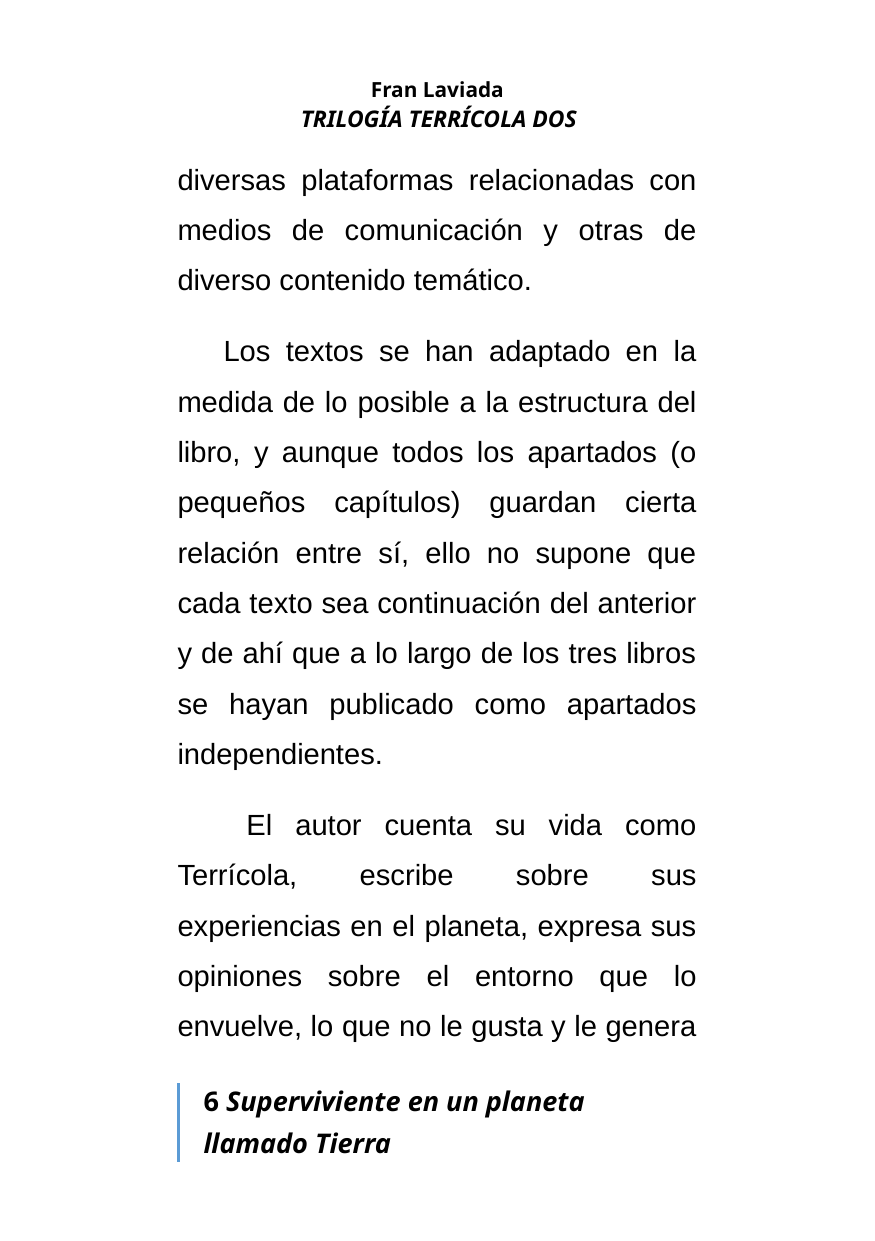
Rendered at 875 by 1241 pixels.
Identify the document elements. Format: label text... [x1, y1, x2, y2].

text diversas plataformas relacionadas con medios de comunicación y otras de diverso contenido temático. [177, 163, 697, 297]
text El autor cuenta su vida como Terrícola, escribe sobre sus experiencias en el planeta, expresa sus opiniones sobre el entorno que lo envuelve, lo que no le gusta y le genera [177, 808, 697, 1043]
text Los textos se han adaptado en la medida de lo posible a la estructura del libro, y aunque todos los apartados (o pequeños capítulos) guardan cierta relación entre sí, ello no supone que cada texto sea continuación del anterior y de ahí que a lo largo de los tres libros se hayan publicado como apartados independientes. [177, 334, 697, 771]
